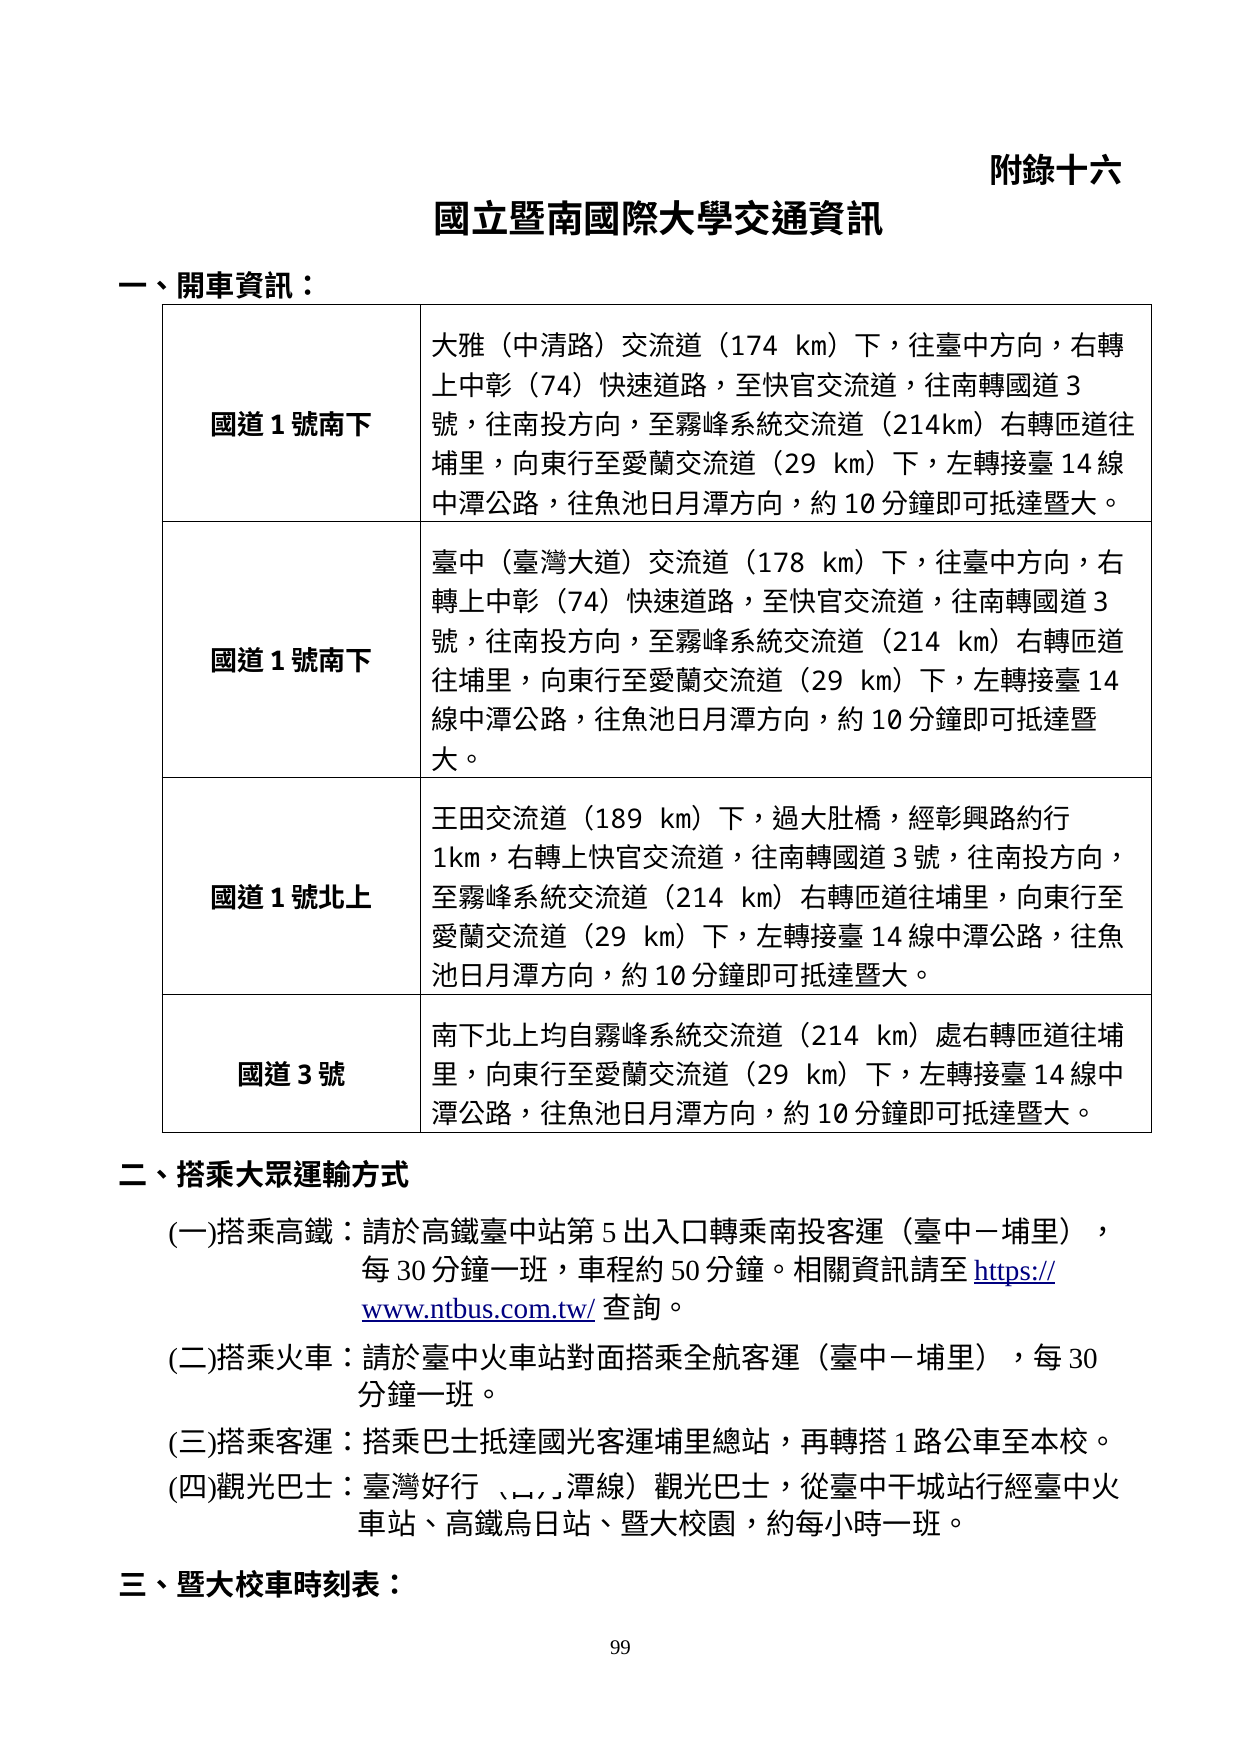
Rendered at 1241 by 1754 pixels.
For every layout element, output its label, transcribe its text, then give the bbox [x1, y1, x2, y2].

text 國立暨南國際大學交通資訊 [195, 189, 1122, 243]
table_cell 國道1號南下 [163, 522, 420, 777]
table_cell 國道1號北上 [163, 778, 420, 994]
text 二、搭乘大眾運輸方式 [118, 1151, 1122, 1194]
text (二)搭乘火車：請於臺中火車站對面搭乘全航客運（臺中－埔里），每30分鐘一班。 [168, 1338, 1122, 1414]
text 三、暨大校車時刻表： [118, 1562, 1122, 1604]
text (三)搭乘客運：搭乘巴士抵達國光客運埔里總站，再轉搭1路公車至本校。 [168, 1422, 1122, 1459]
table_cell 王田交流道（189 km）下，過大肚橋，經彰興路約行1km，右轉上快官交流道，往南轉國道3號，往南投方向，至霧峰系統交流道（214 km）右轉匝道往埔里，向東行至愛蘭交流道（29 km）下，左轉接臺14線中潭公路，往魚池日月潭方向，約10分鐘即可抵達暨大。 [421, 778, 1151, 994]
text 一、開車資訊： [118, 262, 1122, 304]
text 附錄十六 [486, 1473, 565, 1491]
text 附錄十六 [118, 127, 1122, 189]
table_cell 臺中（臺灣大道）交流道（178 km）下，往臺中方向，右轉上中彰（74）快速道路，至快官交流道，往南轉國道3號，往南投方向，至霧峰系統交流道（214 km）右轉匝道往埔里，向東行至愛蘭交流道（29 km）下，左轉接臺14線中潭公路，往魚池日月潭方向，約10分鐘即可抵達暨大。 [421, 522, 1151, 777]
table_cell 南下北上均自霧峰系統交流道（214 km）處右轉匝道往埔里，向東行至愛蘭交流道（29 km）下，左轉接臺14線中潭公路，往魚池日月潭方向，約10分鐘即可抵達暨大。 [421, 995, 1151, 1132]
table_cell 國道3號 [163, 995, 420, 1132]
text (一)搭乘高鐵：請於高鐵臺中站第5出入口轉乘南投客運（臺中－埔里），每30分鐘一班，車程約50分鐘。相關資訊請至https://www.ntbus.com.tw/ 查詢。 [168, 1212, 1122, 1327]
table_header 大雅（中清路）交流道（174 km）下，往臺中方向，右轉上中彰（74）快速道路，至快官交流道，往南轉國道3號，往南投方向，至霧峰系統交流道（214km）右轉匝道往埔里，向東行至愛蘭交流道（29 km）下，左轉接臺14線中潭公路，往魚池日月潭方向，約10分鐘即可抵達暨大。 [421, 305, 1151, 521]
table_header 國道1號南下 [163, 305, 420, 521]
text (四)觀光巴士：臺灣好行（日月潭線）觀光巴士，從臺中干城站行經臺中火車站、高鐵烏日站、暨大校園，約每小時一班。 [168, 1467, 1122, 1543]
